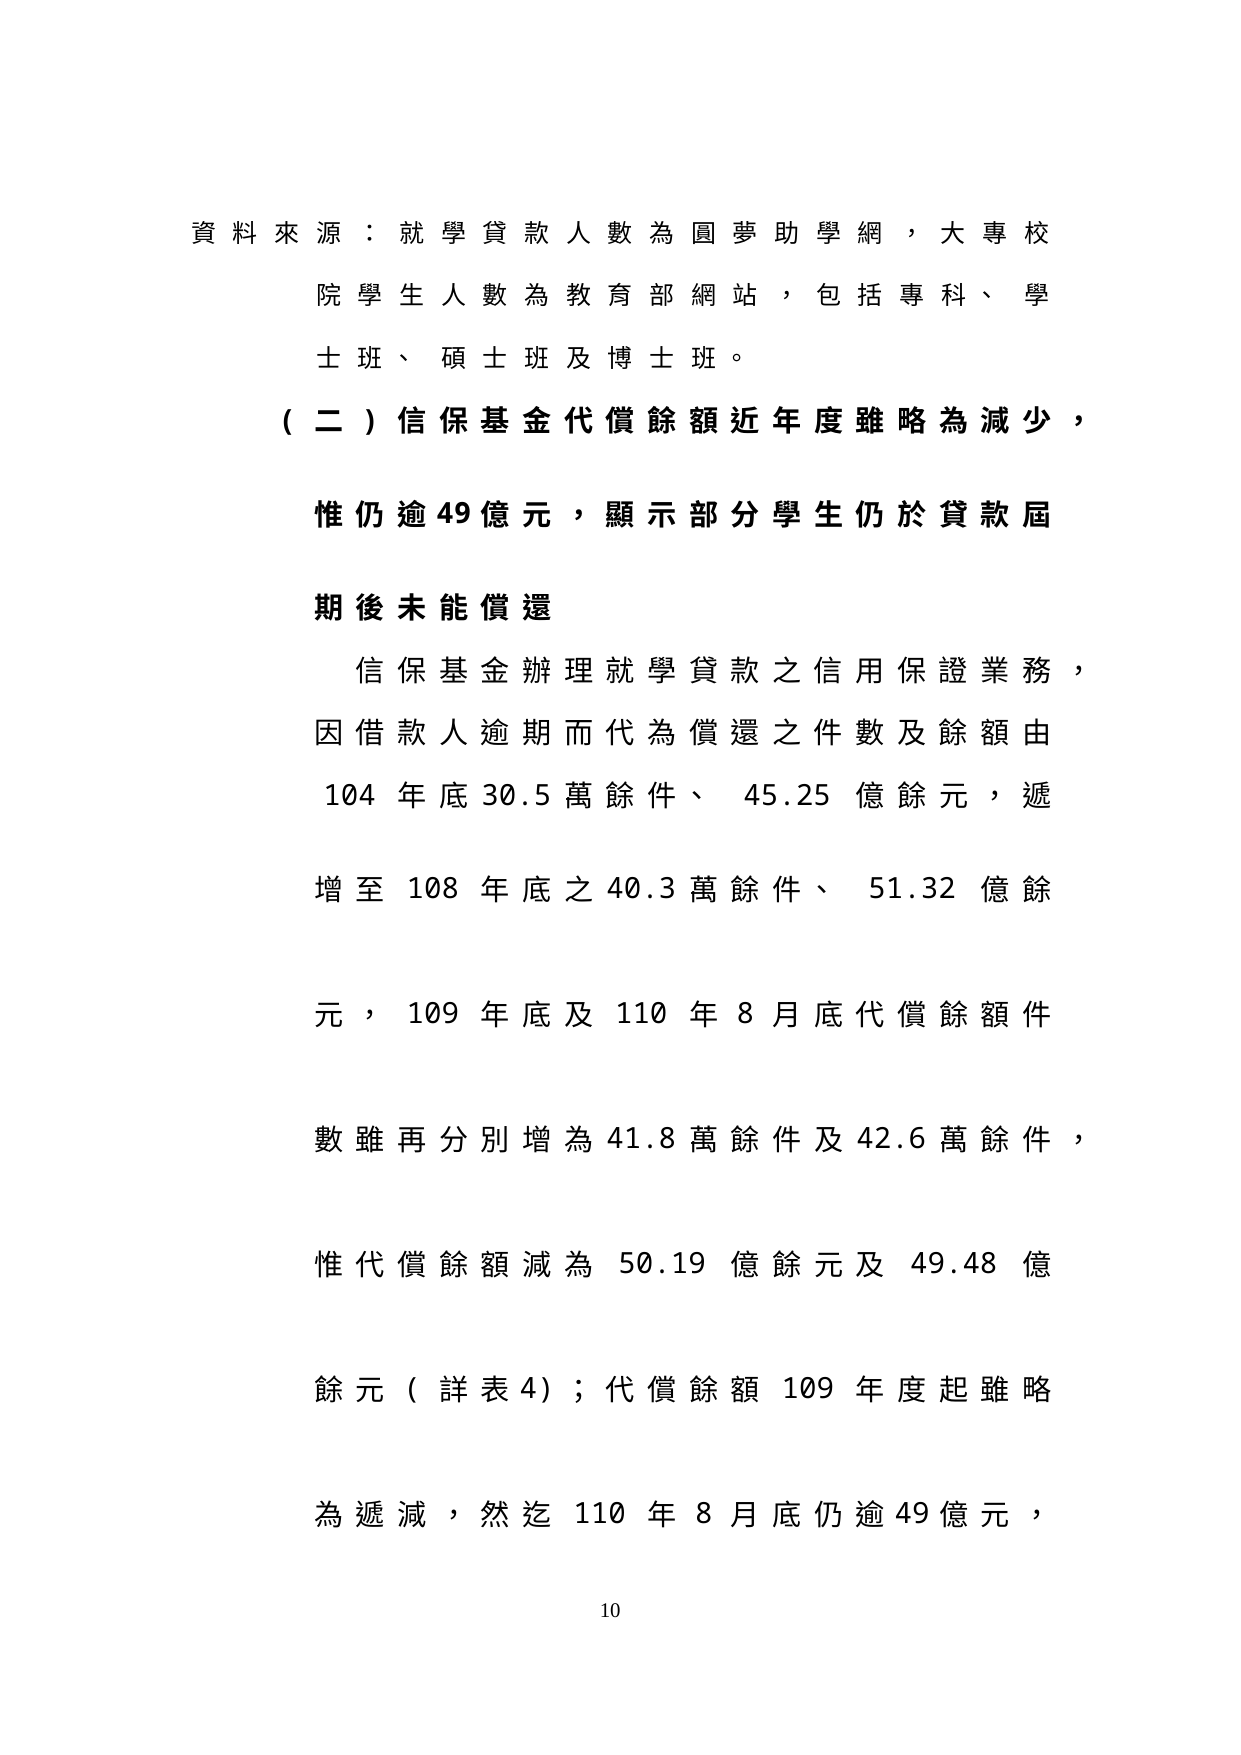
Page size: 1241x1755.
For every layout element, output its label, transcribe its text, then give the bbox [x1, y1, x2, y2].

text 資料來源：就學貸款人數為圓夢助學網，大專校院學生人數為教育部網站，包括專科、學士班、碩士班及博士班。 [183, 189, 1058, 377]
text 信保基金辦理就學貸款之信用保證業務，因借款人逾期而代為償還之件數及餘額由104年底30.5萬餘件、45.25億餘元，遞增至108年底之40.3萬餘件、51.32億餘元，109年底及110年8月底代償餘額件數雖再分別增為41.8萬餘件及42.6萬餘件，惟代償餘額減為50.19億餘元及49.48億餘元(詳表4)；代償餘額109年度起雖略為遞減，然迄110年8月底仍逾49億元，顯示部分學生仍於貸款屆期後未能償還。 [271, 627, 1058, 1564]
text (二)信保基金代償餘額近年度雖略為減少，惟仍逾49億元，顯示部分學生仍於貸款屆期後未能償還 [242, 377, 1058, 627]
